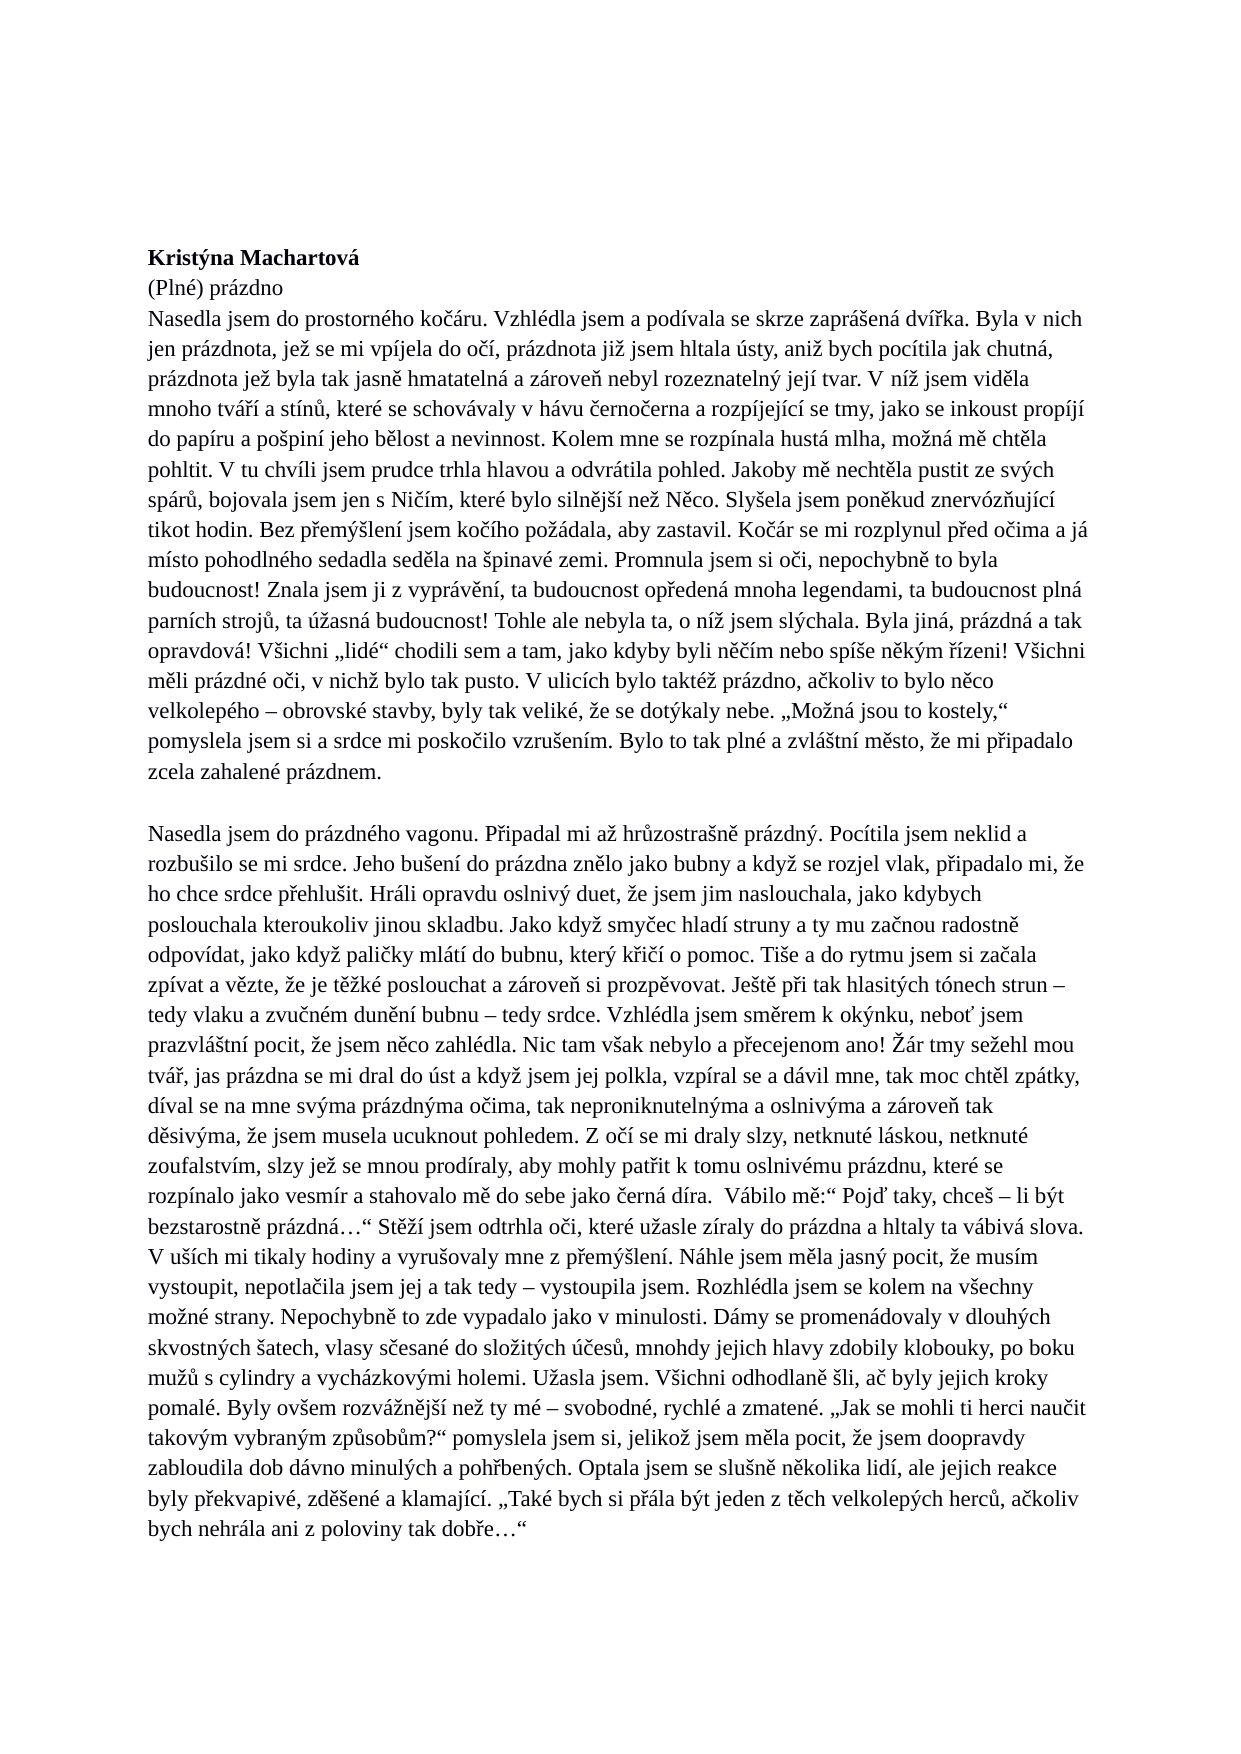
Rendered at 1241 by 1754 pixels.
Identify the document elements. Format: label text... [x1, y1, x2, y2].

text (Plné) prázdno [148, 274, 1093, 301]
text Nasedla jsem do prostorného kočáru. Vzhlédla jsem a podívala se skrze zaprášená dvířka. Byla v nich jen prázdnota, jež se mi vpíjela do očí, prázdnota již jsem hltala ústy, aniž bych pocítila jak chutná, prázdnota jež byla tak jasně hmatatelná a zároveň nebyl rozeznatelný její tvar. V níž jsem viděla mnoho tváří a stínů, které se schovávaly v hávu černočerna a rozpíjející se tmy, jako se inkoust propíjí do papíru a pošpiní jeho bělost a nevinnost. Kolem mne se rozpínala hustá mlha, možná mě chtěla pohltit. V tu chvíli jsem prudce trhla hlavou a odvrátila pohled. Jakoby mě nechtěla pustit ze svých spárů, bojovala jsem jen s Ničím, které bylo silnější než Něco. Slyšela jsem poněkud znervózňující tikot hodin. Bez přemýšlení jsem kočího požádala, aby zastavil. Kočár se mi rozplynul před očima a já místo pohodlného sedadla seděla na špinavé zemi. Promnula jsem si oči, nepochybně to byla budoucnost! Znala jsem ji z vyprávění, ta budoucnost opředená mnoha legendami, ta budoucnost plná parních strojů, ta úžasná budoucnost! Tohle ale nebyla ta, o níž jsem slýchala. Byla jiná, prázdná a tak opravdová! Všichni „lidé“ chodili sem a tam, jako kdyby byli něčím nebo spíše někým řízeni! Všichni měli prázdné oči, v nichž bylo tak pusto. V ulicích bylo taktéž prázdno, ačkoliv to bylo něco velkolepého – obrovské stavby, byly tak veliké, že se dotýkaly nebe. „Možná jsou to kostely,“ pomyslela jsem si a srdce mi poskočilo vzrušením. Bylo to tak plné a zvláštní město, že mi připadalo zcela zahalené prázdnem. [148, 304, 1093, 784]
text Nasedla jsem do prázdného vagonu. Připadal mi až hrůzostrašně prázdný. Pocítila jsem neklid a rozbušilo se mi srdce. Jeho bušení do prázdna znělo jako bubny a když se rozjel vlak, připadalo mi, že ho chce srdce přehlušit. Hráli opravdu oslnivý duet, že jsem jim naslouchala, jako kdybych poslouchala kteroukoliv jinou skladbu. Jako když smyčec hladí struny a ty mu začnou radostně odpovídat, jako když paličky mlátí do bubnu, který křičí o pomoc. Tiše a do rytmu jsem si začala zpívat a vězte, že je těžké poslouchat a zároveň si prozpěvovat. Ještě při tak hlasitých tónech strun – tedy vlaku a zvučném dunění bubnu – tedy srdce. Vzhlédla jsem směrem k okýnku, neboť jsem prazvláštní pocit, že jsem něco zahlédla. Nic tam však nebylo a přecejenom ano! Žár tmy sežehl mou tvář, jas prázdna se mi dral do úst a když jsem jej polkla, vzpíral se a dávil mne, tak moc chtěl zpátky, díval se na mne svýma prázdnýma očima, tak neproniknutelnýma a oslnivýma a zároveň tak děsivýma, že jsem musela ucuknout pohledem. Z očí se mi draly slzy, netknuté láskou, netknuté zoufalstvím, slzy jež se mnou prodíraly, aby mohly patřit k tomu oslnivému prázdnu, které se rozpínalo jako vesmír a stahovalo mě do sebe jako černá díra. Vábilo mě:“ Pojď taky, chceš – li být bezstarostně prázdná…“ Stěží jsem odtrhla oči, které užasle zíraly do prázdna a hltaly ta vábivá slova. V uších mi tikaly hodiny a vyrušovaly mne z přemýšlení. Náhle jsem měla jasný pocit, že musím vystoupit, nepotlačila jsem jej a tak tedy – vystoupila jsem. Rozhlédla jsem se kolem na všechny možné strany. Nepochybně to zde vypadalo jako v minulosti. Dámy se promenádovaly v dlouhých skvostných šatech, vlasy sčesané do složitých účesů, mnohdy jejich hlavy zdobily klobouky, po boku mužů s cylindry a vycházkovými holemi. Užasla jsem. Všichni odhodlaně šli, ač byly jejich kroky pomalé. Byly ovšem rozvážnější než ty mé – svobodné, rychlé a zmatené. „Jak se mohli ti herci naučit takovým vybraným způsobům?“ pomyslela jsem si, jelikož jsem měla pocit, že jsem doopravdy zabloudila dob dávno minulých a pohřbených. Optala jsem se slušně několika lidí, ale jejich reakce byly překvapivé, zděšené a klamající. „Také bych si přála být jeden z těch velkolepých herců, ačkoliv bych nehrála ani z poloviny tak dobře…“ [148, 820, 1093, 1541]
text Kristýna Machartová [148, 244, 1093, 271]
